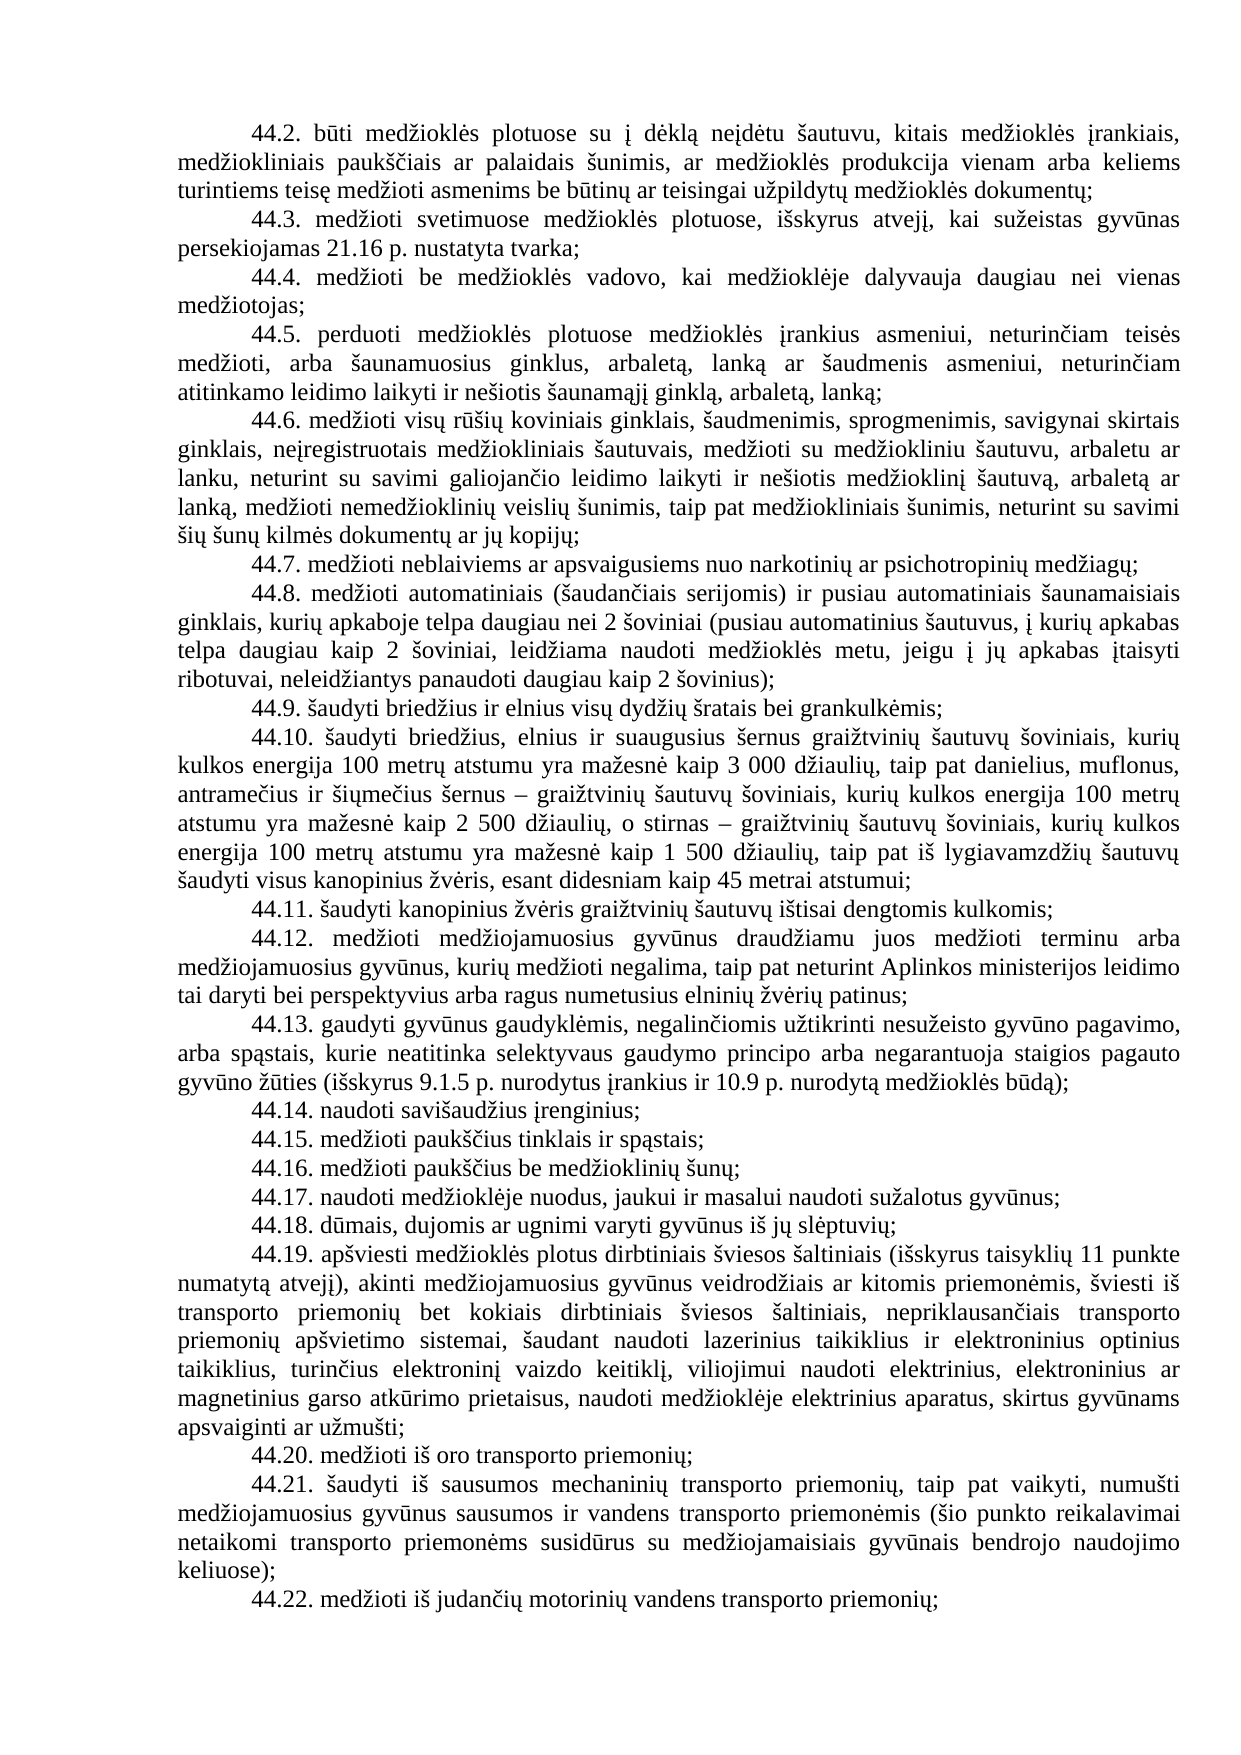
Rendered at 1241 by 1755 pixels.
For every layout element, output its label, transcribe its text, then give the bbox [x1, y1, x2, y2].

text 44.16. medžioti paukščius be medžioklinių šunų; [177, 1153, 1181, 1182]
text 44.5. perduoti medžioklės plotuose medžioklės įrankius asmeniui, neturinčiam teisės medžioti, arba šaunamuosius ginklus, arbaletą, lanką ar šaudmenis asmeniui, neturinčiam atitinkamo leidimo laikyti ir nešiotis šaunamąjį ginklą, arbaletą, lanką; [177, 319, 1181, 406]
text 44.14. naudoti savišaudžius įrenginius; [177, 1096, 1181, 1124]
text 44.4. medžioti be medžioklės vadovo, kai medžioklėje dalyvauja daugiau nei vienas medžiotojas; [177, 262, 1181, 319]
text 44.13. gaudyti gyvūnus gaudyklėmis, negalinčiomis užtikrinti nesužeisto gyvūno pagavimo, arba spąstais, kurie neatitinka selektyvaus gaudymo principo arba negarantuoja staigios pagauto gyvūno žūties (išskyrus 9.1.5 p. nurodytus įrankius ir 10.9 p. nurodytą medžioklės būdą); [177, 1009, 1181, 1096]
text 44.10. šaudyti briedžius, elnius ir suaugusius šernus graižtvinių šautuvų šoviniais, kurių kulkos energija 100 metrų atstumu yra mažesnė kaip 3 000 džiaulių, taip pat danielius, muflonus, antramečius ir šiųmečius šernus – graižtvinių šautuvų šoviniais, kurių kulkos energija 100 metrų atstumu yra mažesnė kaip 2 500 džiaulių, o stirnas – graižtvinių šautuvų šoviniais, kurių kulkos energija 100 metrų atstumu yra mažesnė kaip 1 500 džiaulių, taip pat iš lygiavamzdžių šautuvų šaudyti visus kanopinius žvėris, esant didesniam kaip 45 metrai atstumui; [177, 722, 1181, 894]
text 44.11. šaudyti kanopinius žvėris graižtvinių šautuvų ištisai dengtomis kulkomis; [177, 894, 1181, 923]
text 44.8. medžioti automatiniais (šaudančiais serijomis) ir pusiau automatiniais šaunamaisiais ginklais, kurių apkaboje telpa daugiau nei 2 šoviniai (pusiau automatinius šautuvus, į kurių apkabas telpa daugiau kaip 2 šoviniai, leidžiama naudoti medžioklės metu, jeigu į jų apkabas įtaisyti ribotuvai, neleidžiantys panaudoti daugiau kaip 2 šovinius); [177, 578, 1181, 693]
text 44.19. apšviesti medžioklės plotus dirbtiniais šviesos šaltiniais (išskyrus taisyklių 11 punkte numatytą atvejį), akinti medžiojamuosius gyvūnus veidrodžiais ar kitomis priemonėmis, šviesti iš transporto priemonių bet kokiais dirbtiniais šviesos šaltiniais, nepriklausančiais transporto priemonių apšvietimo sistemai, šaudant naudoti lazerinius taikiklius ir elektroninius optinius taikiklius, turinčius elektroninį vaizdo keitiklį, viliojimui naudoti elektrinius, elektroninius ar magnetinius garso atkūrimo prietaisus, naudoti medžioklėje elektrinius aparatus, skirtus gyvūnams apsvaiginti ar užmušti; [177, 1239, 1181, 1441]
text 44.6. medžioti visų rūšių koviniais ginklais, šaudmenimis, sprogmenimis, savigynai skirtais ginklais, neįregistruotais medžiokliniais šautuvais, medžioti su medžiokliniu šautuvu, arbaletu ar lanku, neturint su savimi galiojančio leidimo laikyti ir nešiotis medžioklinį šautuvą, arbaletą ar lanką, medžioti nemedžioklinių veislių šunimis, taip pat medžiokliniais šunimis, neturint su savimi šių šunų kilmės dokumentų ar jų kopijų; [177, 406, 1181, 549]
text 44.9. šaudyti briedžius ir elnius visų dydžių šratais bei grankulkėmis; [177, 693, 1181, 722]
text 44.20. medžioti iš oro transporto priemonių; [177, 1441, 1181, 1469]
text 44.22. medžioti iš judančių motorinių vandens transporto priemonių; [177, 1584, 1181, 1613]
text 44.15. medžioti paukščius tinklais ir spąstais; [177, 1124, 1181, 1153]
text 44.7. medžioti neblaiviems ar apsvaigusiems nuo narkotinių ar psichotropinių medžiagų; [177, 549, 1181, 578]
text 44.2. būti medžioklės plotuose su į dėklą neįdėtu šautuvu, kitais medžioklės įrankiais, medžiokliniais paukščiais ar palaidais šunimis, ar medžioklės produkcija vienam arba keliems turintiems teisę medžioti asmenims be būtinų ar teisingai užpildytų medžioklės dokumentų; [177, 118, 1181, 204]
text 44.21. šaudyti iš sausumos mechaninių transporto priemonių, taip pat vaikyti, numušti medžiojamuosius gyvūnus sausumos ir vandens transporto priemonėmis (šio punkto reikalavimai netaikomi transporto priemonėms susidūrus su medžiojamaisiais gyvūnais bendrojo naudojimo keliuose); [177, 1469, 1181, 1584]
text 44.17. naudoti medžioklėje nuodus, jaukui ir masalui naudoti sužalotus gyvūnus; [177, 1182, 1181, 1211]
text 44.18. dūmais, dujomis ar ugnimi varyti gyvūnus iš jų slėptuvių; [177, 1211, 1181, 1239]
text 44.12. medžioti medžiojamuosius gyvūnus draudžiamu juos medžioti terminu arba medžiojamuosius gyvūnus, kurių medžioti negalima, taip pat neturint Aplinkos ministerijos leidimo tai daryti bei perspektyvius arba ragus numetusius elninių žvėrių patinus; [177, 923, 1181, 1009]
text 44.3. medžioti svetimuose medžioklės plotuose, išskyrus atvejį, kai sužeistas gyvūnas persekiojamas 21.16 p. nustatyta tvarka; [177, 204, 1181, 262]
